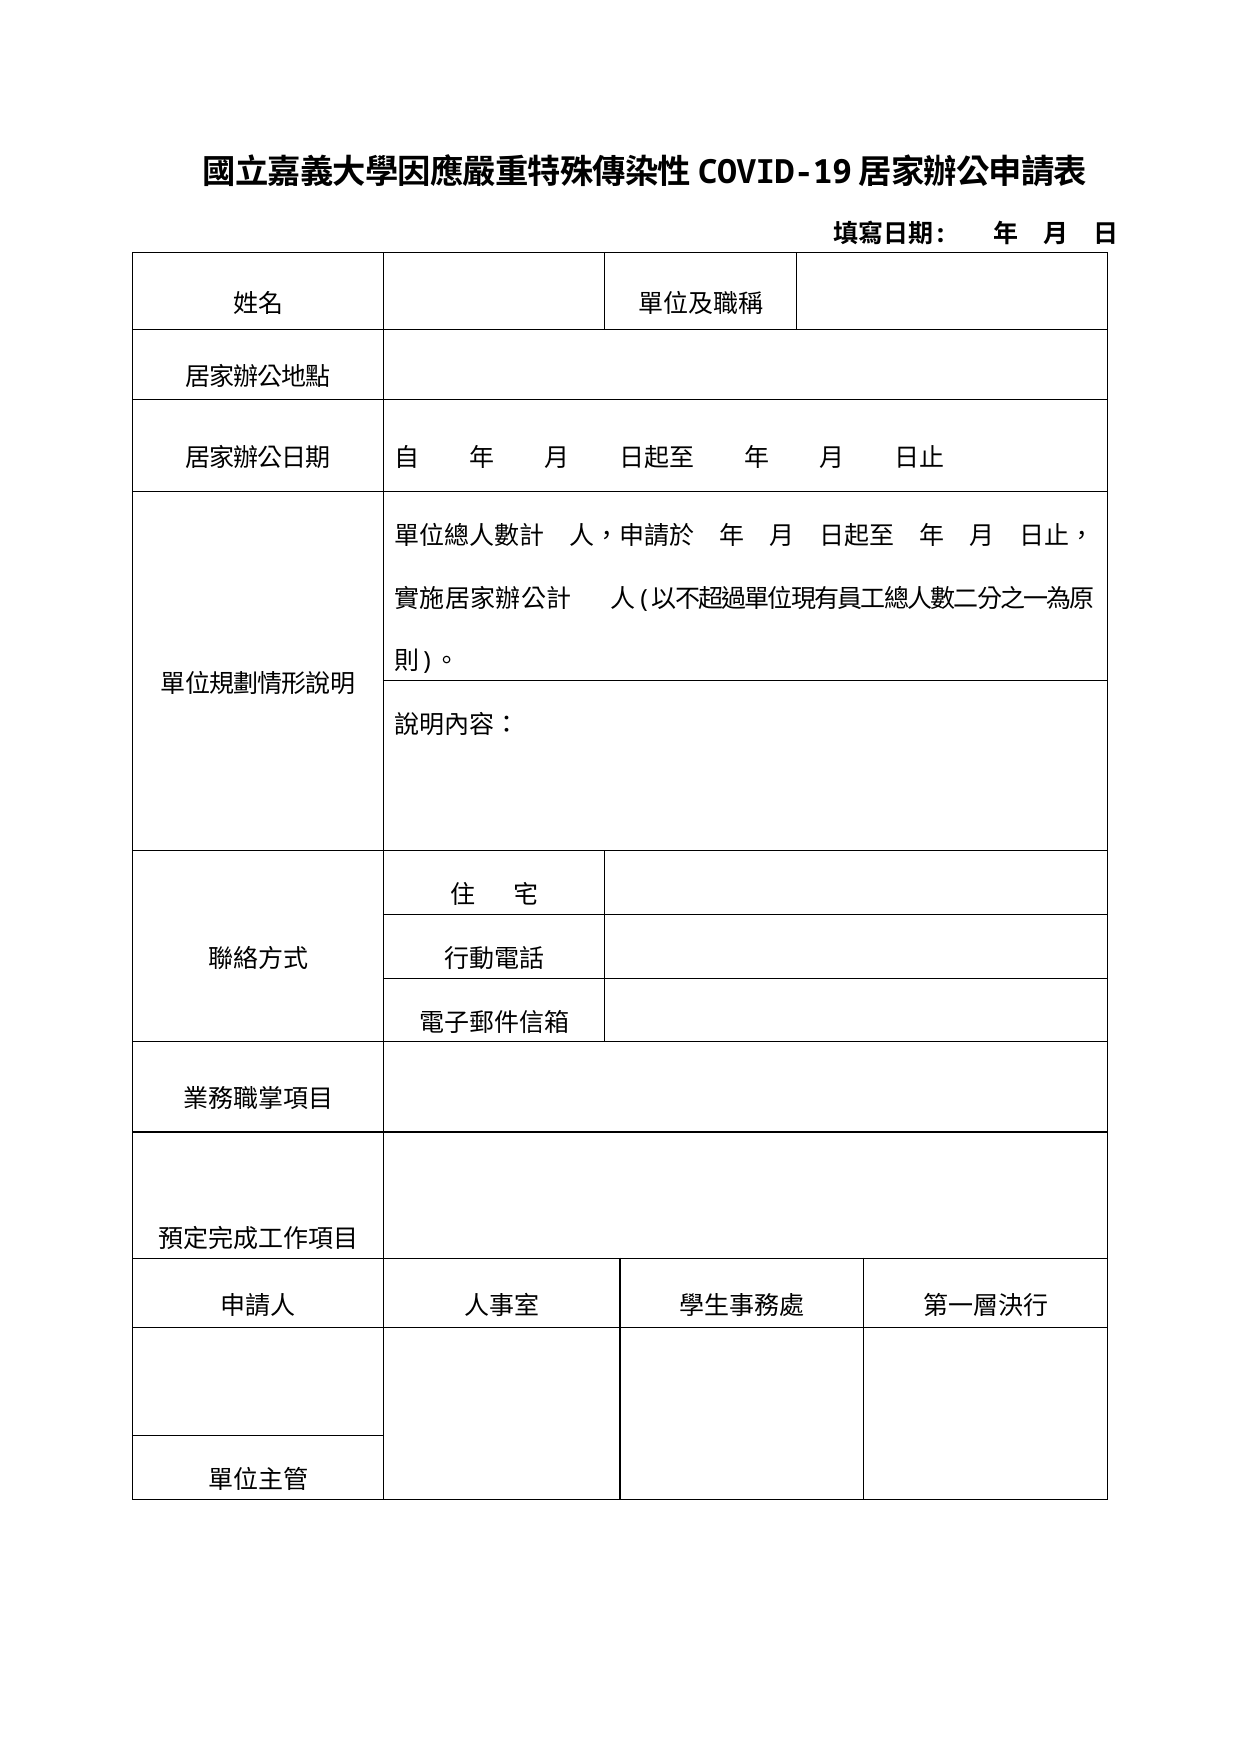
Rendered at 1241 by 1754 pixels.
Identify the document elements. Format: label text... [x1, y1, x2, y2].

table_cell [621, 1328, 863, 1499]
table_cell 單位規劃情形說明 [133, 492, 383, 850]
table_cell 電子郵件信箱 [384, 979, 604, 1041]
table_cell 學生事務處 [621, 1259, 863, 1327]
text 國立嘉義大學因應嚴重特殊傳染性COVID-19居家辦公申請表 [118, 127, 1172, 189]
table_cell [384, 1328, 619, 1499]
table_cell 行動電話 [384, 915, 604, 977]
table_cell [384, 1133, 1107, 1257]
table_cell 業務職掌項目 [133, 1042, 383, 1131]
table_cell 自 年 月 日起至 年 月 日止 [384, 400, 1107, 491]
table_cell 聯絡方式 [133, 851, 383, 1041]
table_header [797, 253, 1107, 329]
table_cell [605, 851, 1107, 914]
table_cell 住 宅 [384, 851, 604, 914]
table_cell [864, 1328, 1107, 1499]
table_cell 第一層決行 [864, 1259, 1107, 1327]
table_cell 居家辦公日期 [133, 400, 383, 491]
table_cell 單位主管 [133, 1436, 383, 1499]
table_cell 人事室 [384, 1259, 619, 1327]
table_cell [384, 1042, 1107, 1131]
table_cell [605, 979, 1107, 1041]
table_cell [384, 330, 1107, 398]
table_header 單位及職稱 [605, 253, 796, 329]
table_cell [133, 1328, 383, 1435]
text 填寫日期: 年 月 日 [148, 189, 1128, 252]
table_header 姓名 [133, 253, 383, 329]
table_cell 申請人 [133, 1259, 383, 1327]
table_cell [605, 915, 1107, 977]
table_cell 居家辦公地點 [133, 330, 383, 398]
table_cell 說明內容： [384, 681, 1107, 850]
table_cell 預定完成工作項目 [133, 1133, 383, 1257]
table_cell 單位總人數計 人，申請於 年 月 日起至 年 月 日止，實施居家辦公計 人(以不超過單位現有員工總人數二分之一為原則)。 [384, 492, 1107, 680]
table_header [384, 253, 604, 329]
